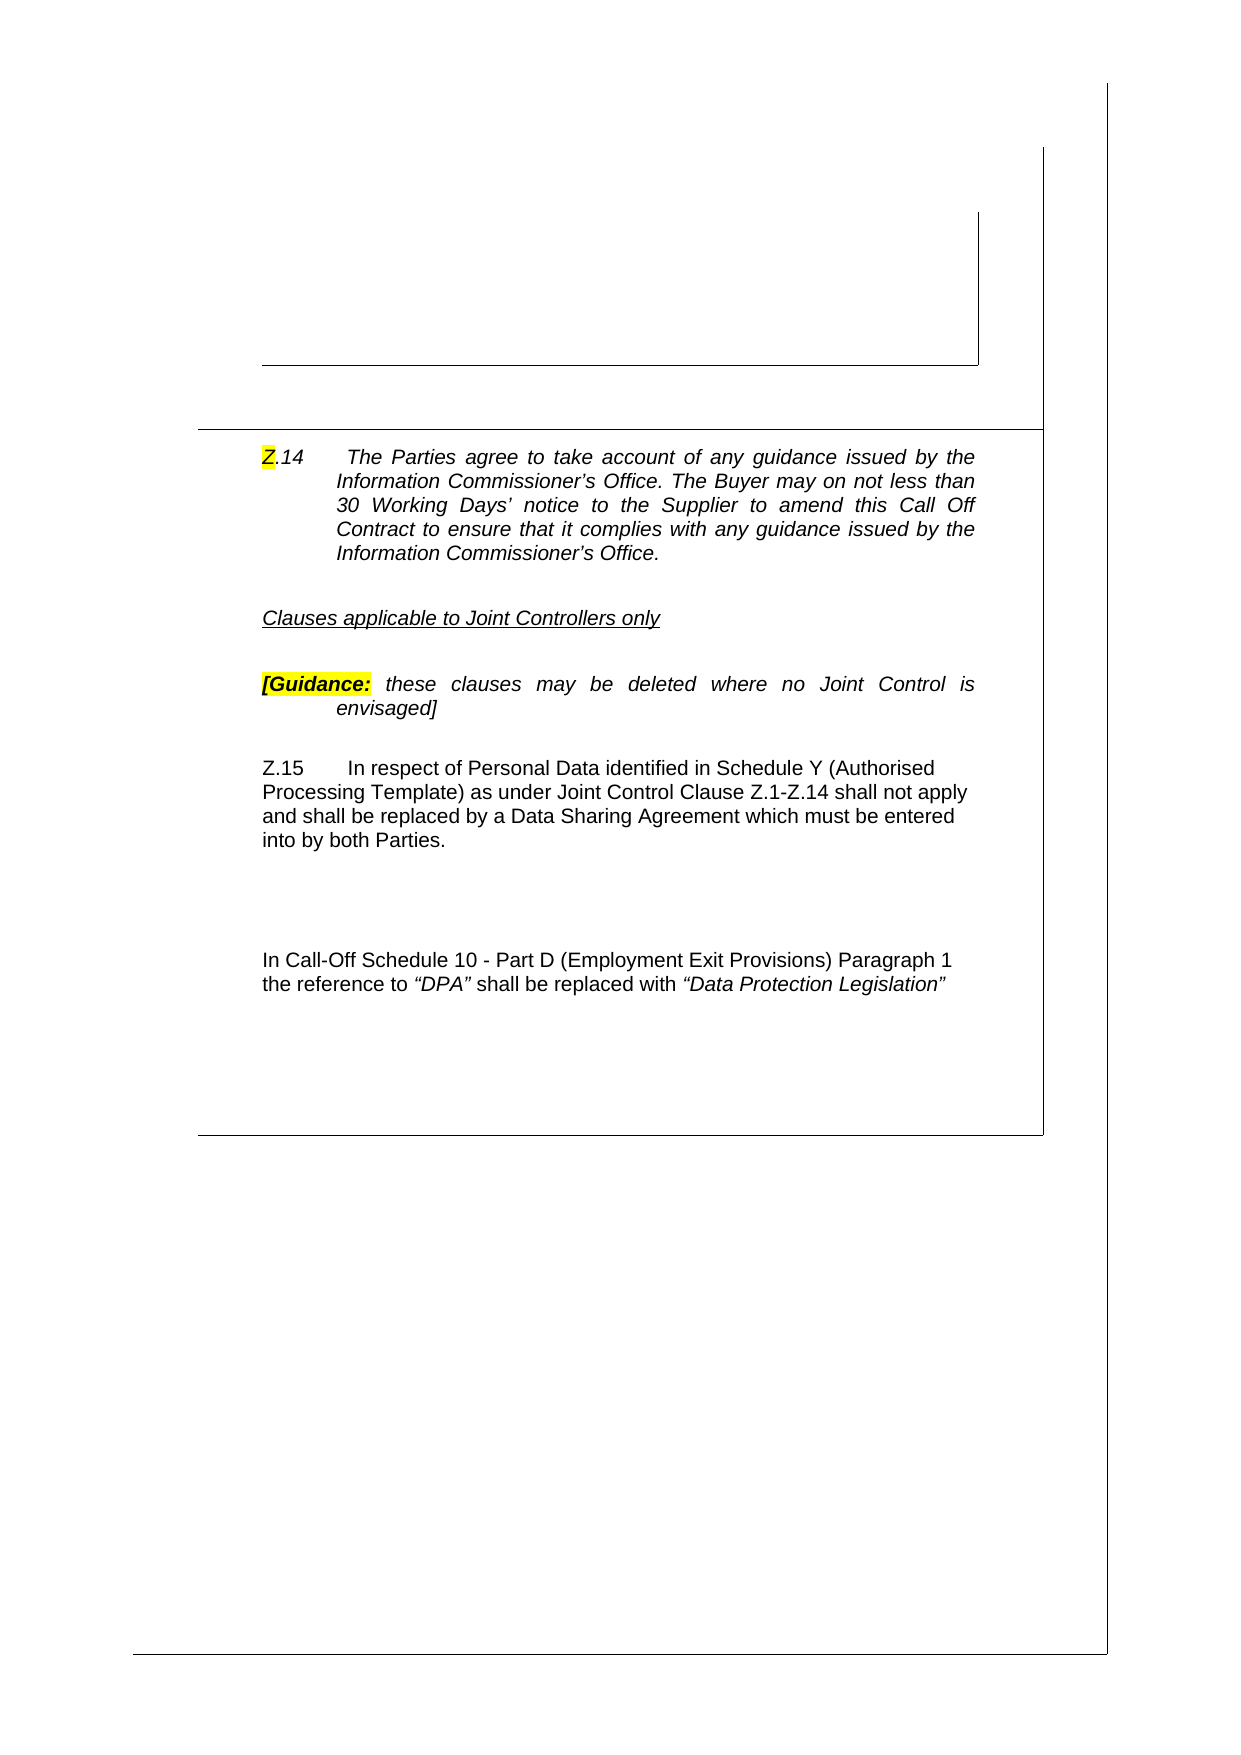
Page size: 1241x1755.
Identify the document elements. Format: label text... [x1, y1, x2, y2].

text Clauses applicable to Joint Controllers only [197, 542, 1043, 607]
text In Call-Off Schedule 10 - Part D (Employment Exit Provisions) Paragraph 1 the reference to “DPA” shall be replaced with “Data Protection Legislation” [197, 948, 1043, 996]
text Z.14 The Parties agree to take account of any guidance issued by the Information Commissioner’s Office. The Buyer may on not less than 30 Working Days’ notice to the Supplier to amend this Call Off Contract to ensure that it complies with any guidance issued by the Information Commissioner’s Office. [197, 380, 1043, 542]
text [Guidance: these clauses may be deleted where no Joint Control is envisaged] [197, 607, 1043, 720]
text Z.15 In respect of Personal Data identified in Schedule Y (Authorised Processing Template) as under Joint Control Clause Z.1-Z.14 shall not apply and shall be replaced by a Data Sharing Agreement which must be entered into by both Parties. [197, 756, 1043, 852]
